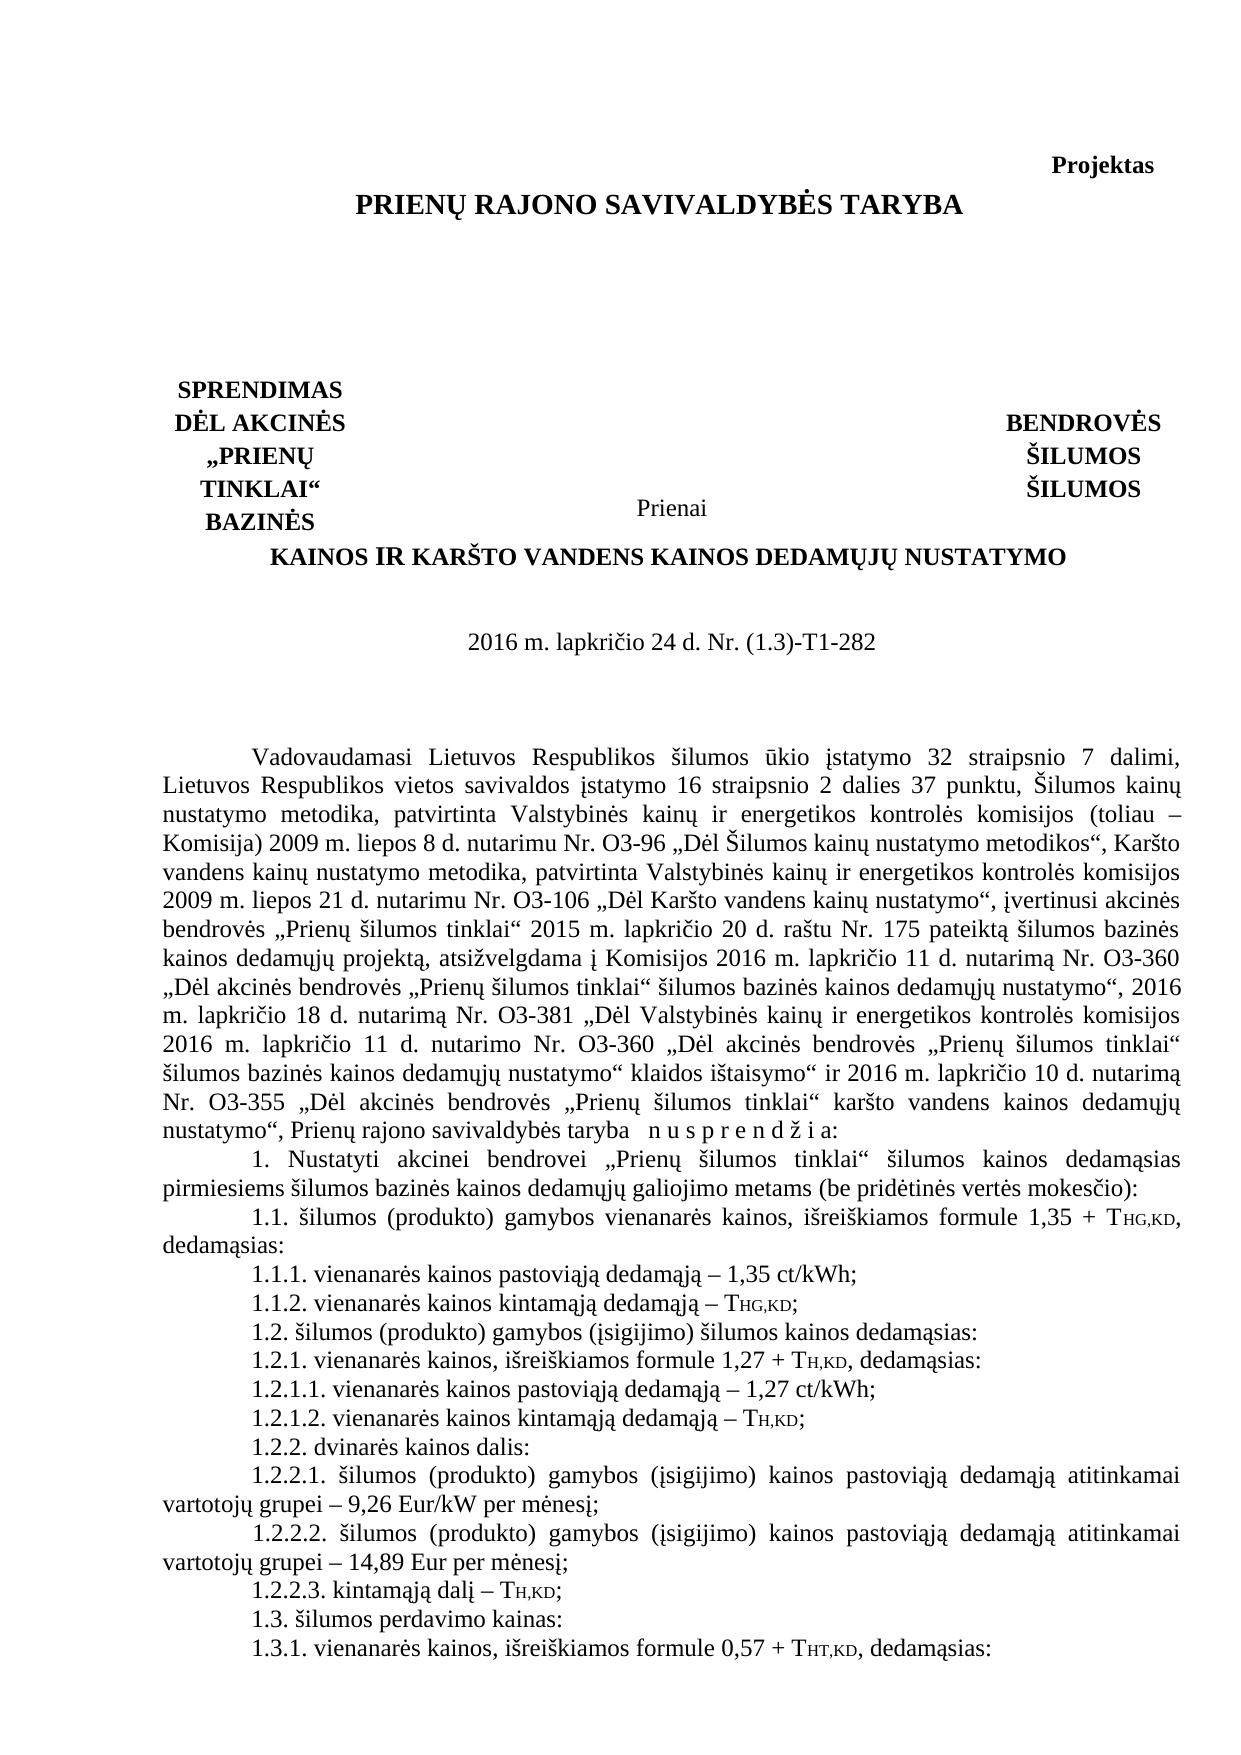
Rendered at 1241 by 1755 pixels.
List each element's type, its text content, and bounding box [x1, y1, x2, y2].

text 1. Nustatyti akcinei bendrovei „Prienų šilumos tinklai“ šilumos kainos dedamąsias pirmiesiems šilumos bazinės kainos dedamųjų galiojimo metams (be pridėtinės vertės mokesčio): [162, 1144, 1181, 1202]
text [162, 150, 330, 179]
text Prienai [377, 493, 967, 522]
text Projektas [989, 150, 1181, 179]
text 1.2.1.1. vienanarės kainos pastoviąją dedamąją – 1,27 ct/kWh; [162, 1374, 1181, 1403]
text 1.2.2.3. kintamąją dalį – TH,KD; [162, 1575, 1181, 1604]
text Vadovaudamasi Lietuvos Respublikos šilumos ūkio įstatymo 32 straipsnio 7 dalimi, Lietuvos Respublikos vietos savivaldos įstatymo 16 straipsnio 2 dalies 37 punktu, Šilumos kainų nustatymo metodika, patvirtinta Valstybinės kainų ir energetikos kontrolės komisijos (toliau – Komisija) 2009 m. liepos 8 d. nutarimu Nr. O3-96 „Dėl Šilumos kainų nustatymo metodikos“, Karšto vandens kainų nustatymo metodika, patvirtinta Valstybinės kainų ir energetikos kontrolės komisijos 2009 m. liepos 21 d. nutarimu Nr. O3-106 „Dėl Karšto vandens kainų nustatymo“, įvertinusi akcinės bendrovės „Prienų šilumos tinklai“ 2015 m. lapkričio 20 d. raštu Nr. 175 pateiktą šilumos bazinės kainos dedamųjų projektą, atsižvelgdama į Komisijos 2016 m. lapkričio 11 d. nutarimą Nr. O3-360 „Dėl akcinės bendrovės „Prienų šilumos tinklai“ šilumos bazinės kainos dedamųjų nustatymo“, 2016 m. lapkričio 18 d. nutarimą Nr. O3-381 „Dėl Valstybinės kainų ir energetikos kontrolės komisijos 2016 m. lapkričio 11 d. nutarimo Nr. O3-360 „Dėl akcinės bendrovės „Prienų šilumos tinklai“ šilumos bazinės kainos dedamųjų nustatymo“ klaidos ištaisymo“ ir 2016 m. lapkričio 10 d. nutarimą Nr. O3-355 „Dėl akcinės bendrovės „Prienų šilumos tinklai“ karšto vandens kainos dedamųjų nustatymo“, Prienų rajono savivaldybės taryba n u s p r e n d ž i a: [162, 742, 1181, 1144]
text 1.2.1.2. vienanarės kainos kintamąją dedamąją – TH,KD; [162, 1403, 1181, 1432]
text 1.2.2.2. šilumos (produkto) gamybos (įsigijimo) kainos pastoviąją dedamąją atitinkamai vartotojų grupei – 14,89 Eur per mėnesį; [162, 1518, 1181, 1575]
text 1.3. šilumos perdavimo kainas: [162, 1604, 1181, 1633]
text 1.2.2.1. šilumos (produkto) gamybos (įsigijimo) kainos pastoviąją dedamąją atitinkamai vartotojų grupei – 9,26 Eur/kW per mėnesį; [162, 1460, 1181, 1518]
text 1.1.2. vienanarės kainos kintamąją dedamąją – THG,KD; [162, 1288, 1181, 1317]
text 2016 m. lapkričio 24 d. Nr. (1.3)-T1-282 [162, 627, 1181, 655]
text Sprendimas [162, 375, 377, 404]
text DĖL AKCINĖS BENDROVĖS „PRIENŲ ŠILUMOS TINKLAI“ ŠILUMOS BAZINĖS [162, 408, 1181, 536]
text PRIENŲ RAJONO SAVIVALDYBĖS TARYBA [330, 187, 989, 221]
text 1.3.1. vienanarės kainos, išreiškiamos formule 0,57 + THT,KD, dedamąsias: [162, 1633, 1181, 1662]
text 1.1. šilumos (produkto) gamybos vienanarės kainos, išreiškiamos formule 1,35 + THG,KD, dedamąsias: [162, 1202, 1181, 1259]
text KAINOS IR KARŠTO VANDENS KAINOS DEDAMŲJŲ NUSTATYMO [162, 540, 1181, 571]
text [967, 375, 1181, 404]
text 1.1.1. vienanarės kainos pastoviąją dedamąją – 1,35 ct/kWh; [162, 1259, 1181, 1288]
text 1.2. šilumos (produkto) gamybos (įsigijimo) šilumos kainos dedamąsias: [162, 1317, 1181, 1345]
text 1.2.1. vienanarės kainos, išreiškiamos formule 1,27 + TH,KD, dedamąsias: [162, 1345, 1181, 1374]
text 1.2.2. dvinarės kainos dalis: [162, 1432, 1181, 1460]
